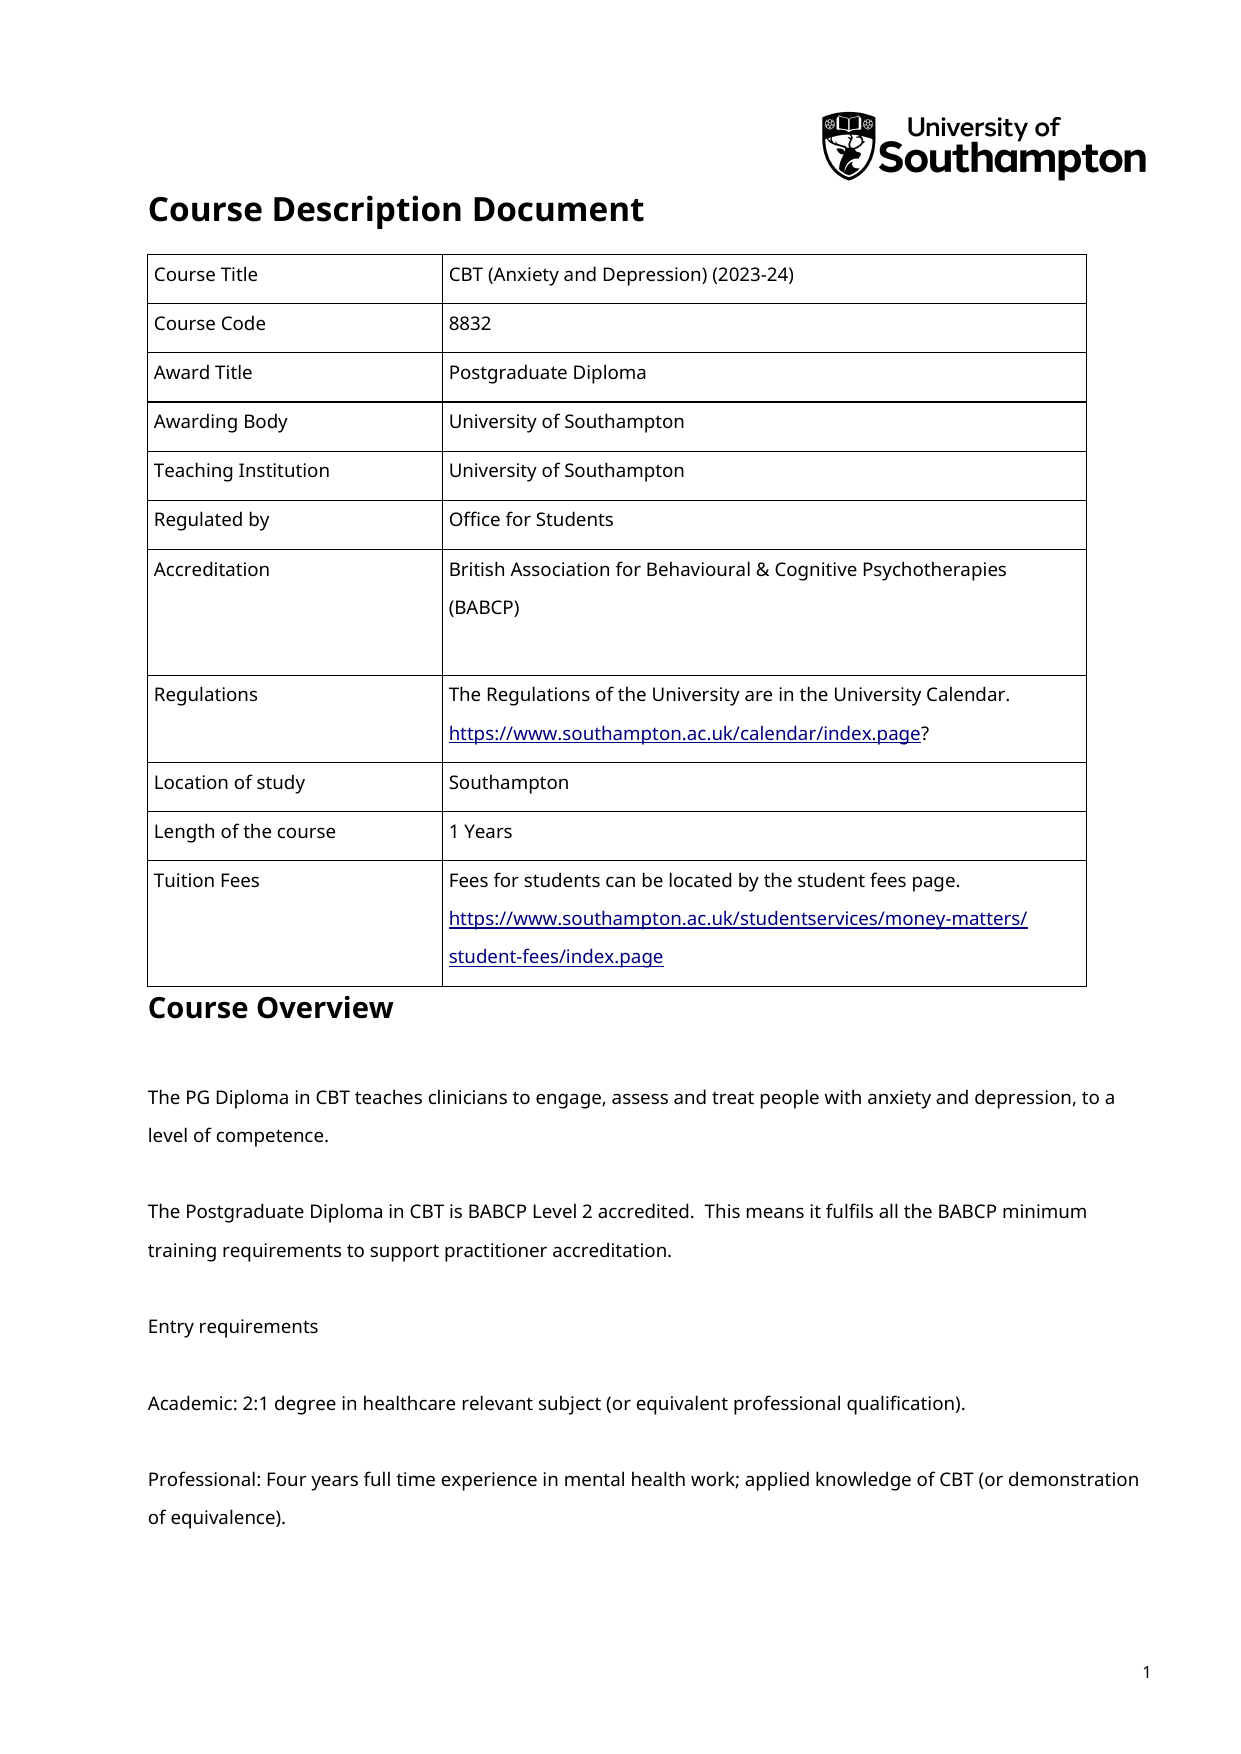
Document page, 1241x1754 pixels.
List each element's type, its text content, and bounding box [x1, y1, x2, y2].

table_cell Postgraduate Diploma [443, 353, 1086, 401]
table_cell Regulations [148, 676, 442, 762]
table_cell 1 Years [443, 812, 1086, 860]
table_cell Award Title [148, 353, 442, 401]
table_cell University of Southampton [443, 403, 1086, 451]
table_cell Southampton [443, 763, 1086, 811]
table_cell British Association for Behavioural & Cognitive Psychotherapies (BABCP) [443, 550, 1086, 674]
table_cell 8832 [443, 304, 1086, 352]
table_cell Location of study [148, 763, 442, 811]
table_cell Teaching Institution [148, 452, 442, 500]
table_cell Accreditation [148, 550, 442, 674]
table_cell The Regulations of the University are in the University Calendar. https://www.southampton.ac.uk/calendar/index.page? [443, 676, 1086, 762]
table_header Course Title [148, 255, 442, 303]
subtitle Course Description Document [148, 186, 1152, 231]
table_cell Tuition Fees [148, 861, 442, 986]
table_cell Length of the course [148, 812, 442, 860]
table_cell Office for Students [443, 501, 1086, 549]
text The PG Diploma in CBT teaches clinicians to engage, assess and treat people with anxiety and depression, to a level of competence. The Postgraduate Diploma in CBT is BABCP Level 2 accredited. This means it fulfils all the BABCP minimum training requirements to support practitioner accreditation. Entry requirements Academic: 2:1 degree in healthcare relevant subject (or equivalent professional qualification). Professional: Four years full time experience in mental health work; applied knowledge of CBT (or demonstration of equivalence). [148, 1084, 1152, 1568]
table_cell Course Code [148, 304, 442, 352]
table_header CBT (Anxiety and Depression) (2023-24) [443, 255, 1086, 303]
table_cell Regulated by [148, 501, 442, 549]
subtitle Course Overview [148, 987, 1152, 1027]
table_cell University of Southampton [443, 452, 1086, 500]
table_cell Fees for students can be located by the student fees page. https://www.southampton.ac.uk/studentservices/money-matters/student-fees/index.page [443, 861, 1086, 986]
table_cell Awarding Body [148, 403, 442, 451]
